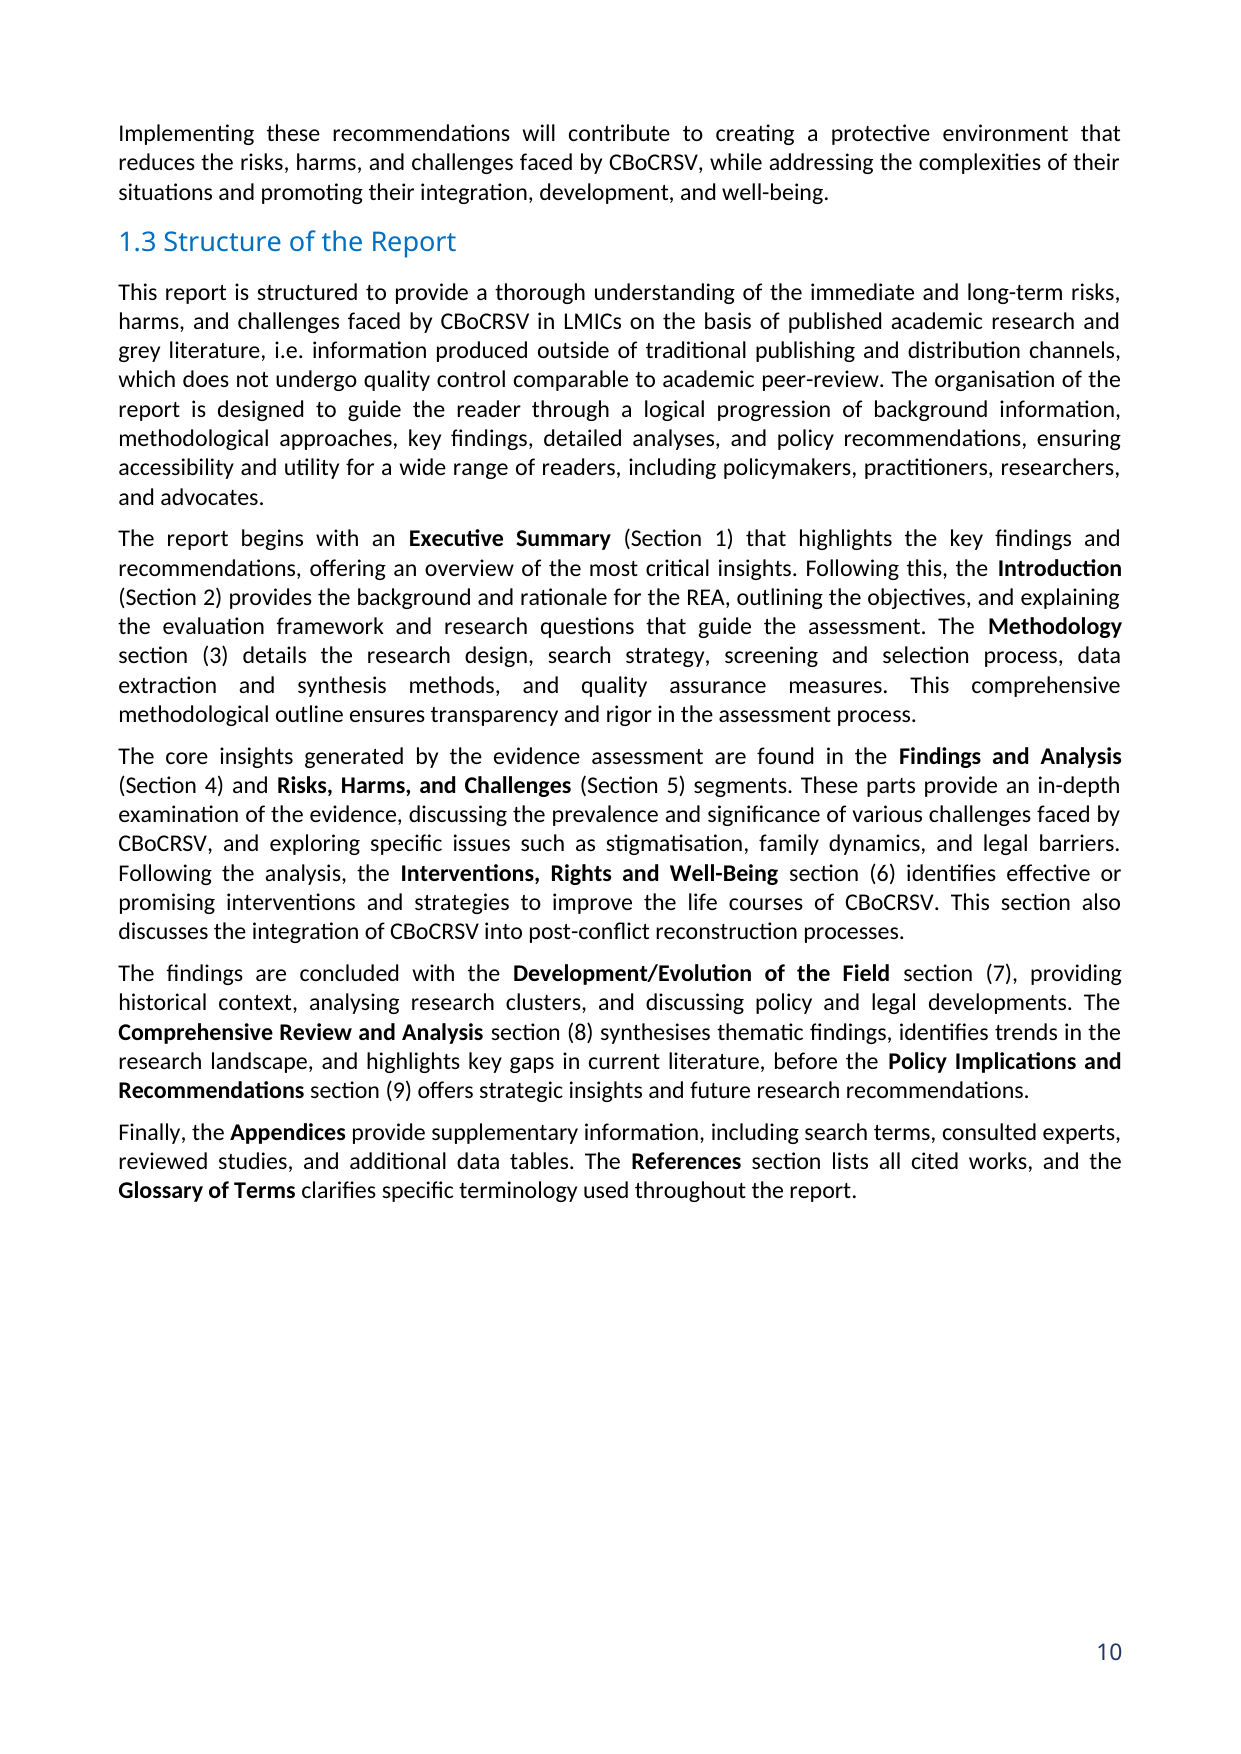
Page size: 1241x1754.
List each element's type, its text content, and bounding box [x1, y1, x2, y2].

text Implementing these recommendations will contribute to creating a protective environment that reduces the risks, harms, and challenges faced by CBoCRSV, while addressing the complexities of their situations and promoting their integration, development, and well-being. [118, 118, 1122, 206]
text The core insights generated by the evidence assessment are found in the Findings and Analysis (Section 4) and Risks, Harms, and Challenges (Section 5) segments. These parts provide an in-depth examination of the evidence, discussing the prevalence and significance of various challenges faced by CBoCRSV, and exploring specific issues such as stigmatisation, family dynamics, and legal barriers. Following the analysis, the Interventions, Rights and Well-Being section (6) identifies effective or promising interventions and strategies to improve the life courses of CBoCRSV. This section also discusses the integration of CBoCRSV into post-conflict reconstruction processes. [118, 741, 1122, 946]
text Finally, the Appendices provide supplementary information, including search terms, consulted experts, reviewed studies, and additional data tables. The References section lists all cited works, and the Glossary of Terms clarifies specific terminology used throughout the report. [118, 1117, 1122, 1205]
subtitle 1.3 Structure of the Report [118, 223, 1122, 259]
text The report begins with an Executive Summary (Section 1) that highlights the key findings and recommendations, offering an overview of the most critical insights. Following this, the Introduction (Section 2) provides the background and rationale for the REA, outlining the objectives, and explaining the evaluation framework and research questions that guide the assessment. The Methodology section (3) details the research design, search strategy, screening and selection process, data extraction and synthesis methods, and quality assurance measures. This comprehensive methodological outline ensures transparency and rigor in the assessment process. [118, 523, 1122, 728]
text The findings are concluded with the Development/Evolution of the Field section (7), providing historical context, analysing research clusters, and discussing policy and legal developments. The Comprehensive Review and Analysis section (8) synthesises thematic findings, identifies trends in the research landscape, and highlights key gaps in current literature, before the Policy Implications and Recommendations section (9) offers strategic insights and future research recommendations. [118, 958, 1122, 1104]
text This report is structured to provide a thorough understanding of the immediate and long-term risks, harms, and challenges faced by CBoCRSV in LMICs on the basis of published academic research and grey literature, i.e. information produced outside of traditional publishing and distribution channels, which does not undergo quality control comparable to academic peer-review. The organisation of the report is designed to guide the reader through a logical progression of background information, methodological approaches, key findings, detailed analyses, and policy recommendations, ensuring accessibility and utility for a wide range of readers, including policymakers, practitioners, researchers, and advocates. [118, 277, 1122, 511]
